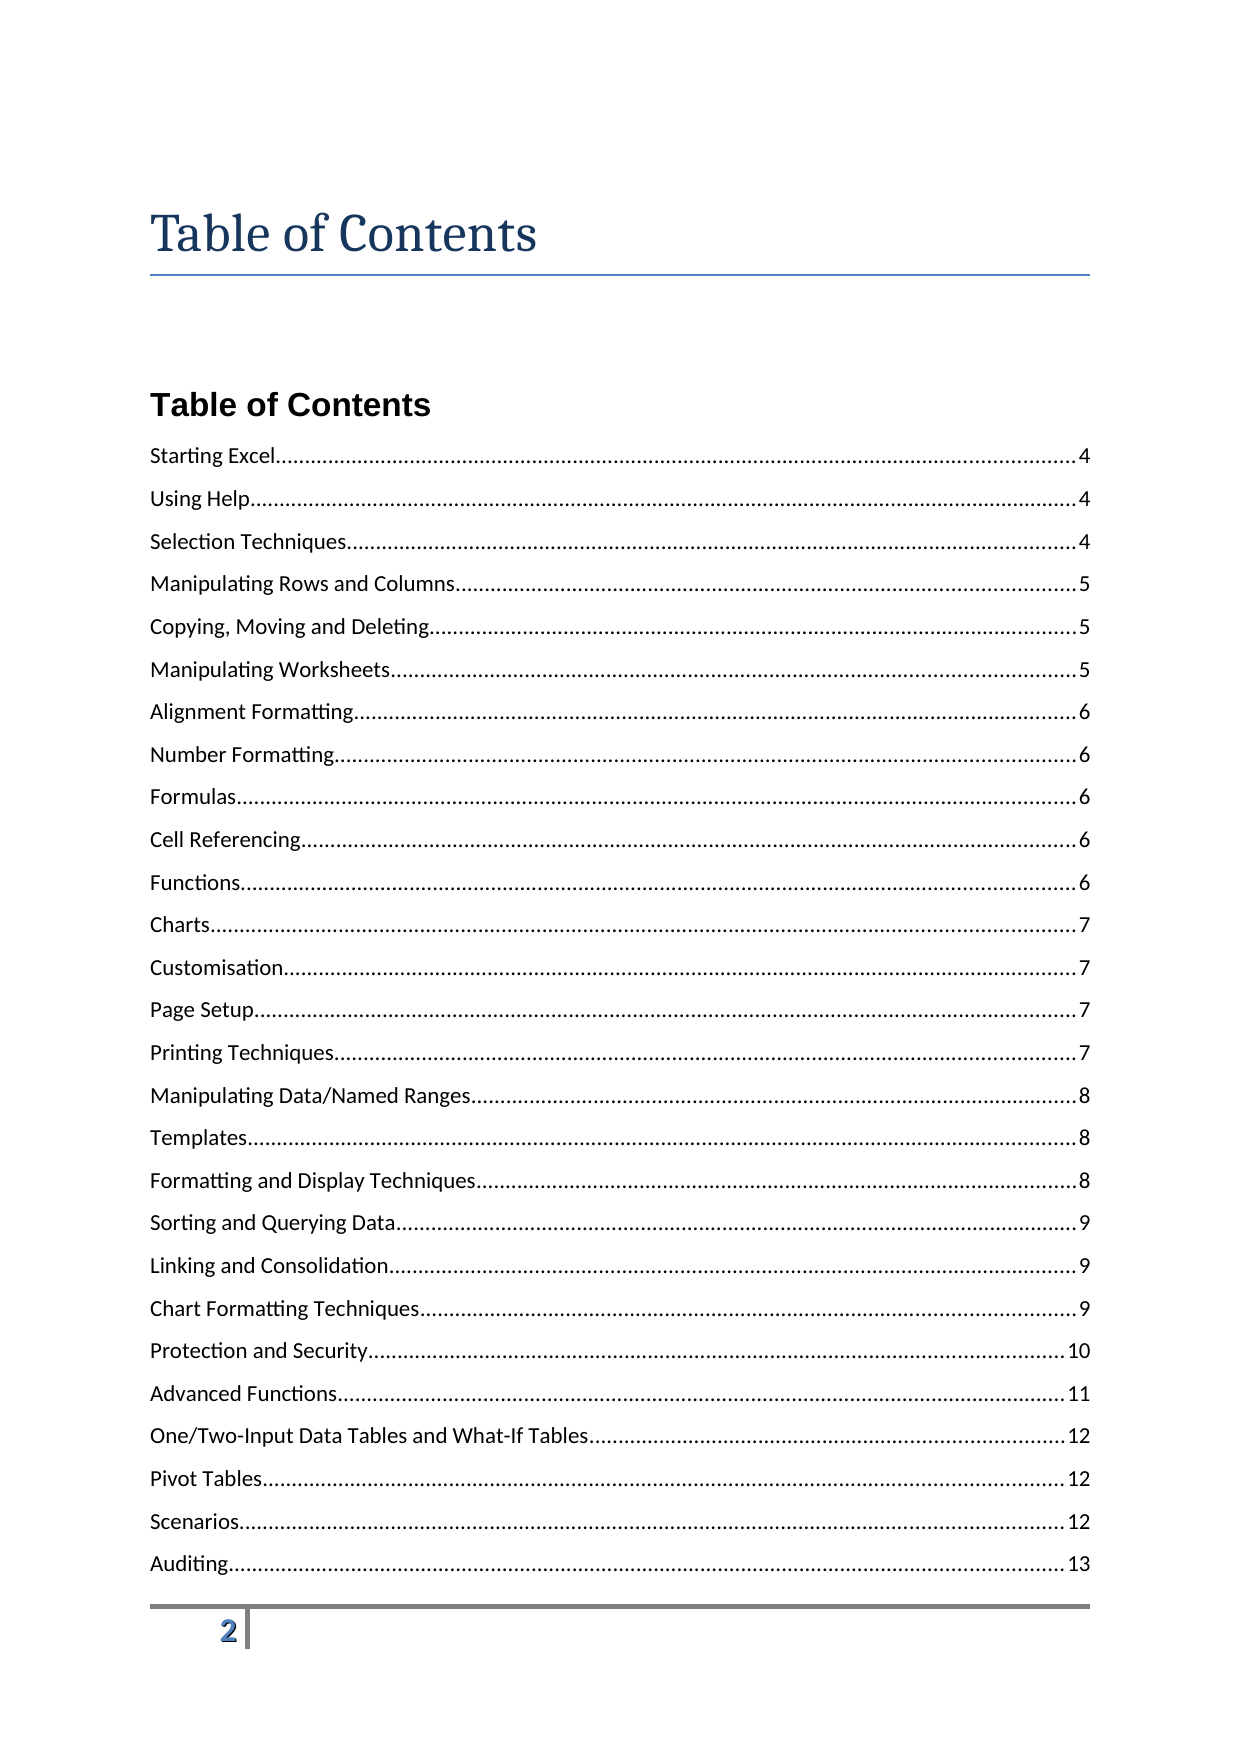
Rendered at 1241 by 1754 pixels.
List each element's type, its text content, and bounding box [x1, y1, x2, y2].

text Auditing 13 [150, 1549, 1090, 1577]
title Table of Contents [150, 203, 1090, 274]
text Charts 7 [150, 910, 1090, 938]
text Templates 8 [150, 1123, 1090, 1151]
text Page Setup 7 [150, 996, 1090, 1023]
text Using Help 4 [150, 484, 1090, 512]
text Advanced Functions 11 [150, 1379, 1090, 1407]
text Scenarios 12 [150, 1507, 1090, 1535]
text Printing Techniques 7 [150, 1038, 1090, 1066]
text Selection Techniques 4 [150, 527, 1090, 555]
text Alignment Formatting 6 [150, 697, 1090, 725]
text Formatting and Display Techniques 8 [150, 1166, 1090, 1194]
text Pivot Tables 12 [150, 1464, 1090, 1492]
text Linking and Consolidation 9 [150, 1251, 1090, 1279]
text Customisation 7 [150, 953, 1090, 981]
text Manipulating Data/Named Ranges 8 [150, 1081, 1090, 1109]
text Chart Formatting Techniques 9 [150, 1294, 1090, 1322]
text Formulas 6 [150, 782, 1090, 811]
text One/Two-Input Data Tables and What-If Tables 12 [150, 1422, 1090, 1449]
text Manipulating Rows and Columns 5 [150, 569, 1090, 597]
text Manipulating Worksheets 5 [150, 655, 1090, 683]
text Number Formatting 6 [150, 740, 1090, 768]
text Starting Excel 4 [150, 442, 1090, 470]
text Copying, Moving and Deleting 5 [150, 612, 1090, 640]
text Functions 6 [150, 868, 1090, 896]
subtitle Table of Contents [150, 385, 1090, 423]
text Cell Referencing 6 [150, 825, 1090, 853]
text Sorting and Querying Data 9 [150, 1208, 1090, 1237]
text Protection and Security 10 [150, 1336, 1090, 1364]
